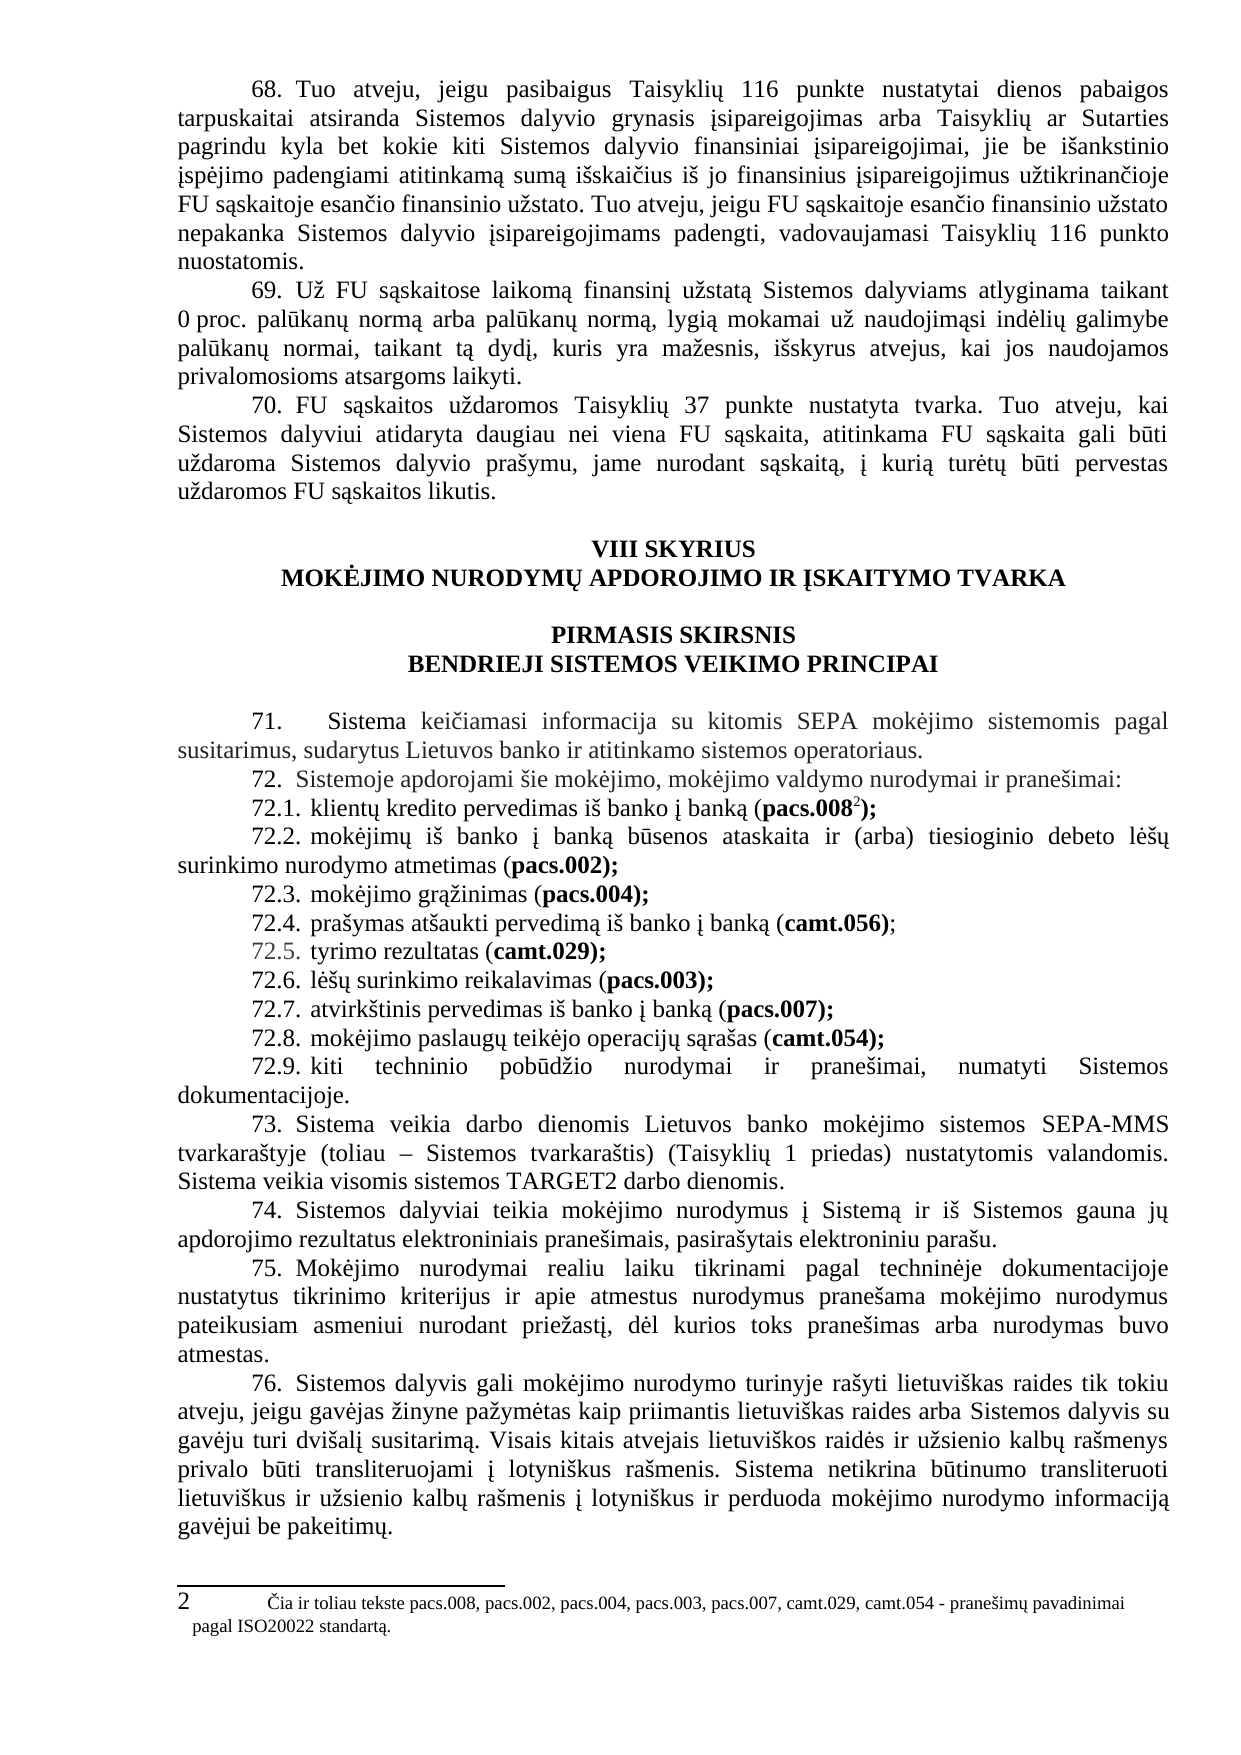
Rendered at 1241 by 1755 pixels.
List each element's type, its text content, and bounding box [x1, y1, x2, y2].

text 72.6. lėšų surinkimo reikalavimas (pacs.003); [177, 965, 1169, 994]
text 69. Už FU sąskaitose laikomą finansinį užstatą Sistemos dalyviams atlyginama taikant 0 proc. palūkanų normą arba palūkanų normą, lygią mokamai už naudojimąsi indėlių galimybe palūkanų normai, taikant tą dydį, kuris yra mažesnis, išskyrus atvejus, kai jos naudojamos privalomosioms atsargoms laikyti. [177, 275, 1169, 390]
text 75. Mokėjimo nurodymai realiu laiku tikrinami pagal techninėje dokumentacijoje nustatytus tikrinimo kriterijus ir apie atmestus nurodymus pranešama mokėjimo nurodymus pateikusiam asmeniui nurodant priežastį, dėl kurios toks pranešimas arba nurodymas buvo atmestas. [177, 1253, 1169, 1368]
text 72.5. tyrimo rezultatas (camt.029); [177, 936, 1169, 965]
text 72.9. kiti techninio pobūdžio nurodymai ir pranešimai, numatyti Sistemos dokumentacijoje. [177, 1051, 1169, 1109]
text 72.2. mokėjimų iš banko į banką būsenos ataskaita ir (arba) tiesioginio debeto lėšų surinkimo nurodymo atmetimas (pacs.002); [177, 821, 1169, 879]
text 72.1. klientų kredito pervedimas iš banko į banką (pacs.008); [177, 793, 1169, 821]
text MOKĖJIMO NURODYMŲ APDOROJIMO IR ĮSKAITYMO TVARKA [177, 563, 1169, 591]
text 71. Sistema keičiamasi informacija su kitomis SEPA mokėjimo sistemomis pagal susitarimus, sudarytus Lietuvos banko ir atitinkamo sistemos operatoriaus. [177, 706, 1169, 764]
text 74. Sistemos dalyviai teikia mokėjimo nurodymus į Sistemą ir iš Sistemos gauna jų apdorojimo rezultatus elektroniniais pranešimais, pasirašytais elektroniniu parašu. [177, 1195, 1169, 1253]
text Čia ir toliau tekste pacs.008, pacs.002, pacs.004, pacs.003, pacs.007, camt.029, camt.054 - pranešimų pavadinimai pagal ISO20022 standartą. [177, 1586, 1169, 1636]
text 76. Sistemos dalyvis gali mokėjimo nurodymo turinyje rašyti lietuviškas raides tik tokiu atveju, jeigu gavėjas žinyne pažymėtas kaip priimantis lietuviškas raides arba Sistemos dalyvis su gavėju turi dvišalį susitarimą. Visais kitais atvejais lietuviškos raidės ir užsienio kalbų rašmenys privalo būti transliteruojami į lotyniškus rašmenis. Sistema netikrina būtinumo transliteruoti lietuviškus ir užsienio kalbų rašmenis į lotyniškus ir perduoda mokėjimo nurodymo informaciją gavėjui be pakeitimų. [177, 1368, 1169, 1540]
text 70. FU sąskaitos uždaromos Taisyklių 37 punkte nustatyta tvarka. Tuo atveju, kai Sistemos dalyviui atidaryta daugiau nei viena FU sąskaita, atitinkama FU sąskaita gali būti uždaroma Sistemos dalyvio prašymu, jame nurodant sąskaitą, į kurią turėtų būti pervestas uždaromos FU sąskaitos likutis. [177, 390, 1169, 505]
text PIRMASIS SKIRSNIS [177, 620, 1169, 649]
text 72.3. mokėjimo grąžinimas (pacs.004); [177, 879, 1169, 908]
text 72.8. mokėjimo paslaugų teikėjo operacijų sąrašas (camt.054); [177, 1023, 1169, 1051]
text 72.4. prašymas atšaukti pervedimą iš banko į banką (camt.056); [177, 908, 1169, 936]
text 68. Tuo atveju, jeigu pasibaigus Taisyklių 116 punkte nustatytai dienos pabaigos tarpuskaitai atsiranda Sistemos dalyvio grynasis įsipareigojimas arba Taisyklių ar Sutarties pagrindu kyla bet kokie kiti Sistemos dalyvio finansiniai įsipareigojimai, jie be išankstinio įspėjimo padengiami atitinkamą sumą išskaičius iš jo finansinius įsipareigojimus užtikrinančioje FU sąskaitoje esančio finansinio užstato. Tuo atveju, jeigu FU sąskaitoje esančio finansinio užstato nepakanka Sistemos dalyvio įsipareigojimams padengti, vadovaujamasi Taisyklių 116 punkto nuostatomis. [177, 74, 1169, 275]
text 73. Sistema veikia darbo dienomis Lietuvos banko mokėjimo sistemos SEPA-MMS tvarkaraštyje (toliau – Sistemos tvarkaraštis) (Taisyklių 1 priedas) nustatytomis valandomis. Sistema veikia visomis sistemos TARGET2 darbo dienomis. [177, 1109, 1169, 1195]
text 72. Sistemoje apdorojami šie mokėjimo, mokėjimo valdymo nurodymai ir pranešimai: [177, 764, 1169, 793]
text VIII SKYRIUS [177, 534, 1169, 563]
text 72.7. atvirkštinis pervedimas iš banko į banką (pacs.007); [177, 994, 1169, 1023]
text BENDRIEJI SISTEMOS VEIKIMO PRINCIPAI [177, 649, 1169, 678]
